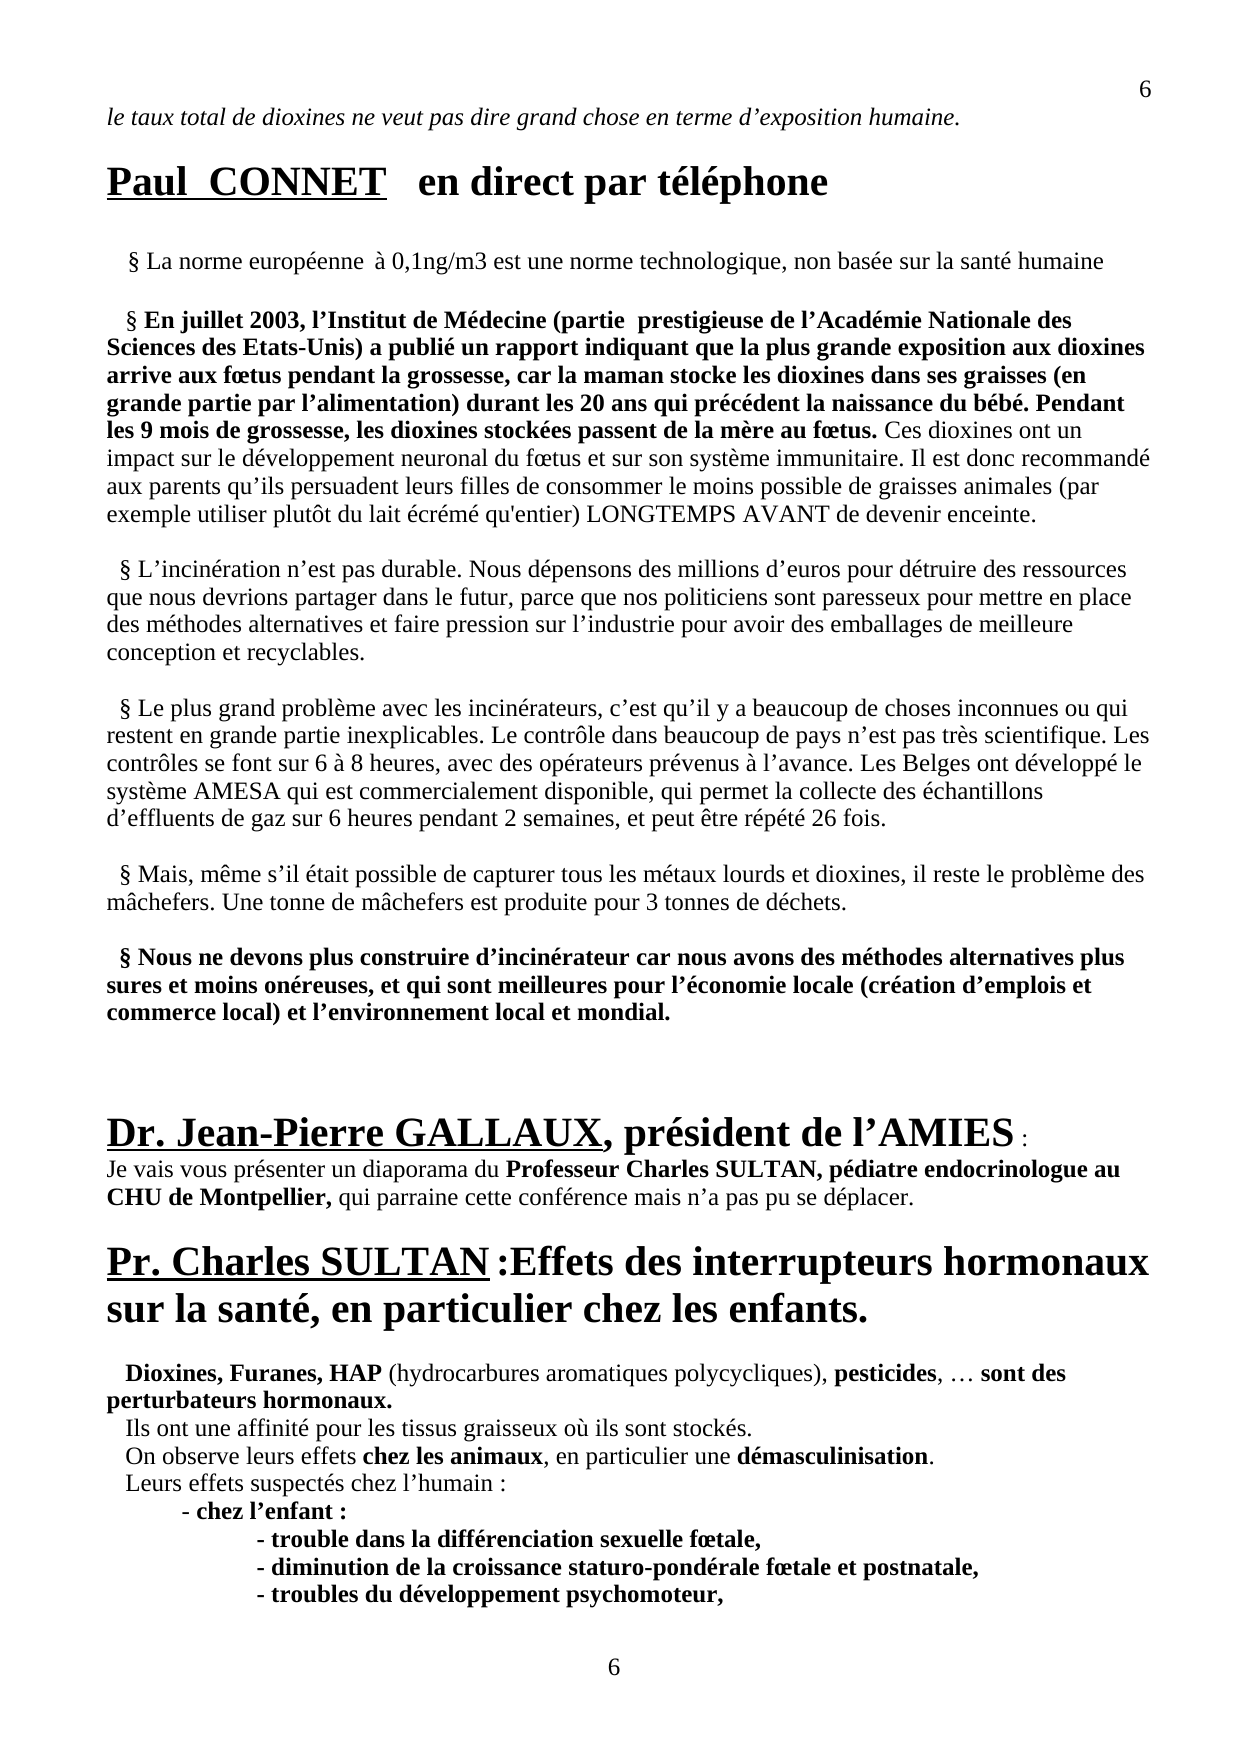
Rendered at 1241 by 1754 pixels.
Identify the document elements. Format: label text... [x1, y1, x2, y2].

text Pr. Charles SULTAN :Effets des interrupteurs hormonaux sur la santé, en particulier chez les enfants. [106, 1239, 1151, 1359]
text Paul CONNET en direct par téléphone [106, 158, 1151, 232]
text - trouble dans la différenciation sexuelle fœtale, - diminution de la croissance staturo-pondérale fœtale et postnatale, - troubles du développement psychomoteur, [138, 1525, 1151, 1608]
text § La norme européenne à 0,1ng/m3 est une norme technologique, non basée sur la santé humaine § En juillet 2003, l’Institut de Médecine (partie prestigieuse de l’Académie Nationale des Sciences des Etats-Unis) a publié un rapport indiquant que la plus grande exposition aux dioxines arrive aux fœtus pendant la grossesse, car la maman stocke les dioxines dans ses graisses (en grande partie par l’alimentation) durant les 20 ans qui précédent la naissance du bébé. Pendant les 9 mois de grossesse, les dioxines stockées passent de la mère au fœtus. Ces dioxines ont un impact sur le développement neuronal du fœtus et sur son système immunitaire. Il est donc recommandé aux parents qu’ils persuadent leurs filles de consommer le moins possible de graisses animales (par exemple utiliser plutôt du lait écrémé qu'entier) LONGTEMPS AVANT de devenir enceinte. § L’incinération n’est pas durable. Nous dépensons des millions d’euros pour détruire des ressources que nous devrions partager dans le futur, parce que nos politiciens sont paresseux pour mettre en place des méthodes alternatives et faire pression sur l’industrie pour avoir des emballages de meilleure conception et recyclables. § Le plus grand problème avec les incinérateurs, c’est qu’il y a beaucoup de choses inconnues ou qui restent en grande partie inexplicables. Le contrôle dans beaucoup de pays n’est pas très scientifique. Les contrôles se font sur 6 à 8 heures, avec des opérateurs prévenus à l’avance. Les Belges ont développé le système AMESA qui est commercialement disponible, qui permet la collecte des échantillons d’effluents de gaz sur 6 heures pendant 2 semaines, et peut être répété 26 fois. § Mais, même s’il était possible de capturer tous les métaux lourds et dioxines, il reste le problème des mâchefers. Une tonne de mâchefers est produite pour 3 tonnes de déchets. § Nous ne devons plus construire d’incinérateur car nous avons des méthodes alternatives plus sures et moins onéreuses, et qui sont meilleures pour l’économie locale (création d’emplois et commerce local) et l’environnement local et mondial. [106, 232, 1151, 1082]
text le taux total de dioxines ne veut pas dire grand chose en terme d’exposition humaine. [106, 103, 1151, 158]
text Dioxines, Furanes, HAP (hydrocarbures aromatiques polycycliques), pesticides, … sont des perturbateurs hormonaux. Ils ont une affinité pour les tissus graisseux où ils sont stockés. On observe leurs effets chez les animaux, en particulier une démasculinisation. Leurs effets suspectés chez l’humain : - chez l’enfant : [106, 1359, 1151, 1525]
text Dr. Jean-Pierre GALLAUX, président de l’AMIES : Je vais vous présenter un diaporama du Professeur Charles SULTAN, pédiatre endocrinologue au CHU de Montpellier, qui parraine cette conférence mais n’a pas pu se déplacer. [106, 1082, 1151, 1239]
